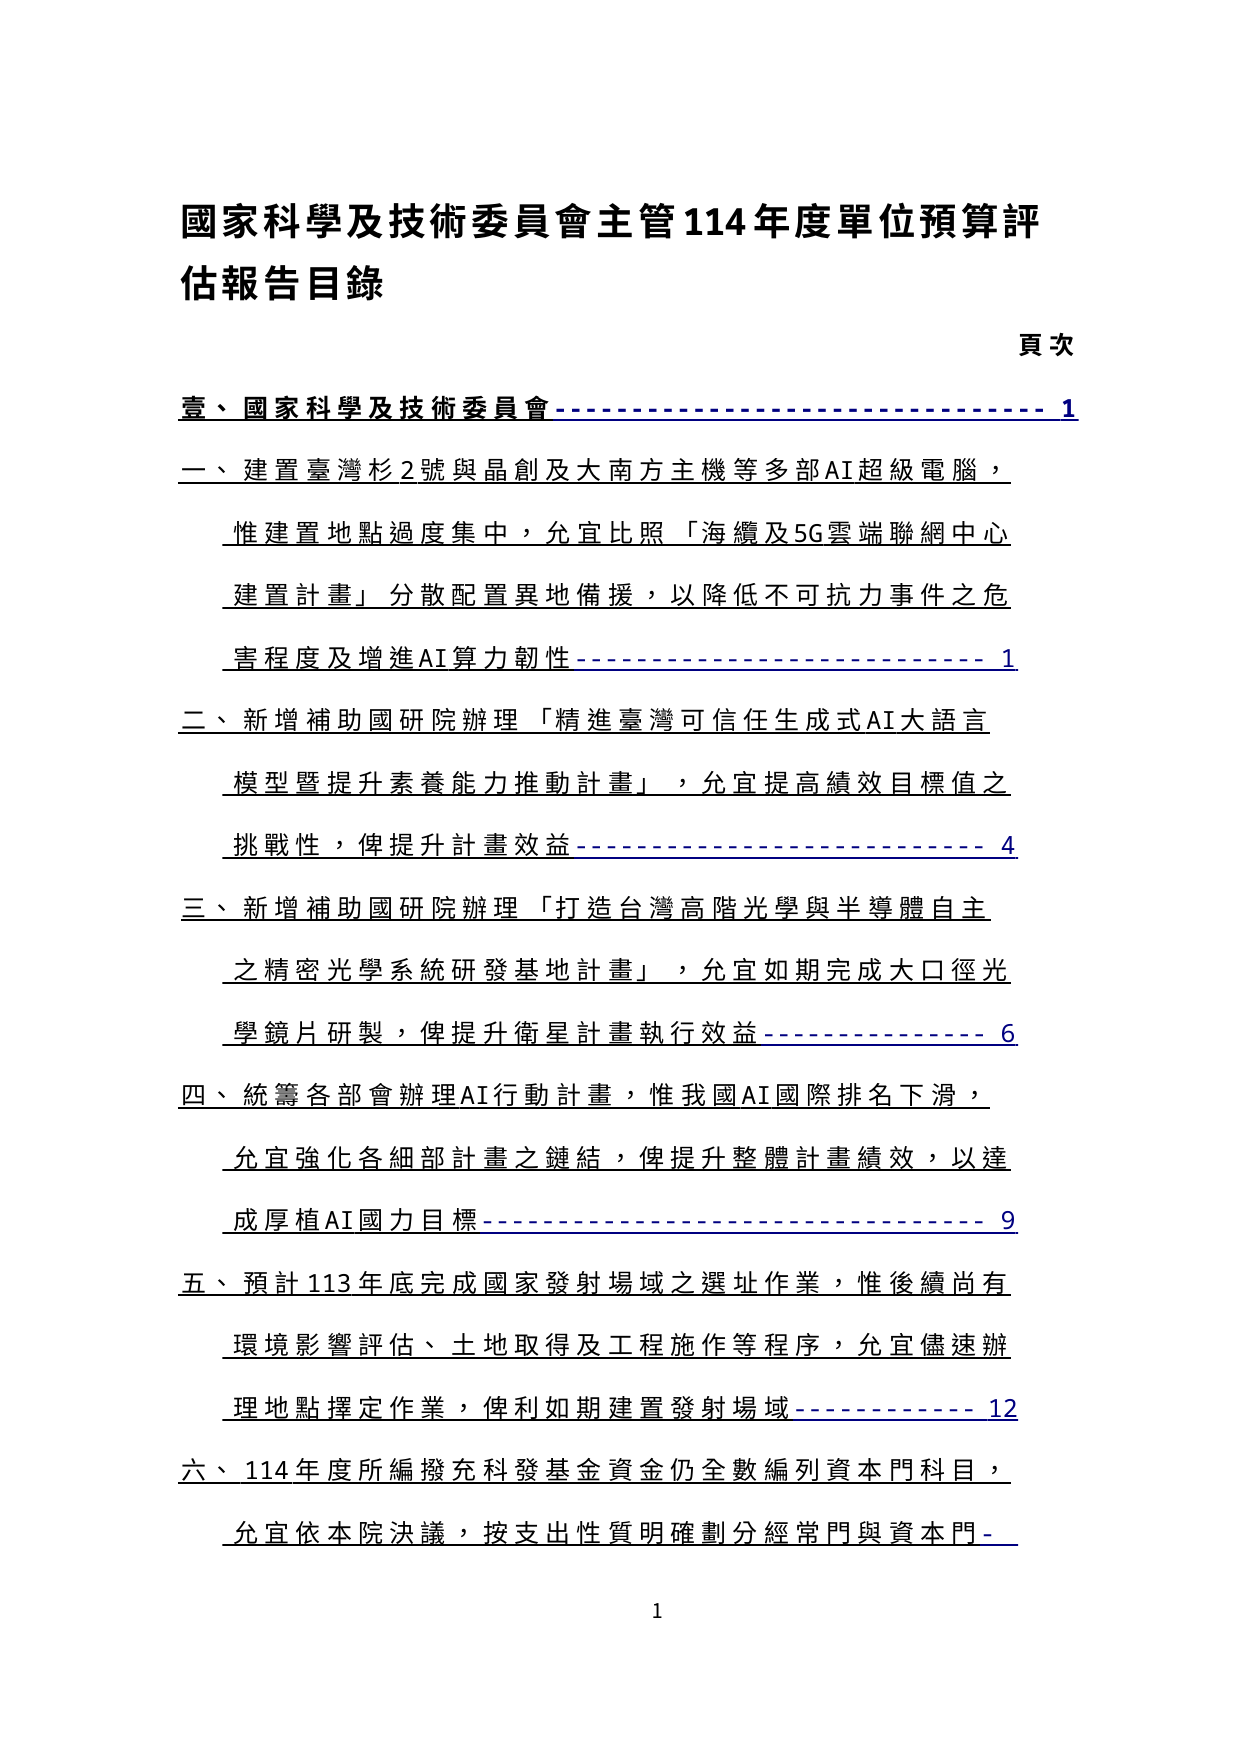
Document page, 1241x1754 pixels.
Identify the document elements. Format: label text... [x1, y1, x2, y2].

text 一、建置臺灣杉2號與晶創及大南方主機等多部AI超級電腦，惟建置地點過度集中，允宜比照「海纜及5G雲端聯網中心建置計畫」分散配置異地備援，以降低不可抗力事件之危害程度及增進AI算力韌性 1 [178, 427, 1018, 677]
text 六、114年度所編撥充科發基金資金仍全數編列資本門科目，允宜依本院決議，按支出性質明確劃分經常門與資本門 [178, 1427, 1018, 1552]
text 三、新增補助國研院辦理「打造台灣高階光學與半導體自主之精密光學系統研發基地計畫」，允宜如期完成大口徑光學鏡片研製，俾提升衛星計畫執行效益 6 [178, 865, 1018, 1052]
text 壹、國家科學及技術委員會 1 [178, 365, 1136, 427]
text 四、統籌各部會辦理AI行動計畫，惟我國AI國際排名下滑，允宜強化各細部計畫之鏈結，俾提升整體計畫績效，以達成厚植AI國力目標 9 [178, 1052, 1018, 1240]
text 二、新增補助國研院辦理「精進臺灣可信任生成式AI大語言模型暨提升素養能力推動計畫」，允宜提高績效目標值之挑戰性，俾提升計畫效益 4 [178, 677, 1018, 865]
text 五、預計113年底完成國家發射場域之選址作業，惟後續尚有環境影響評估、土地取得及工程施作等程序，允宜儘速辦理地點擇定作業，俾利如期建置發射場域 12 [178, 1240, 1018, 1427]
text 國家科學及技術委員會主管114年度單位預算評估報告目錄 [178, 177, 1077, 302]
text 頁次 [178, 302, 1077, 365]
